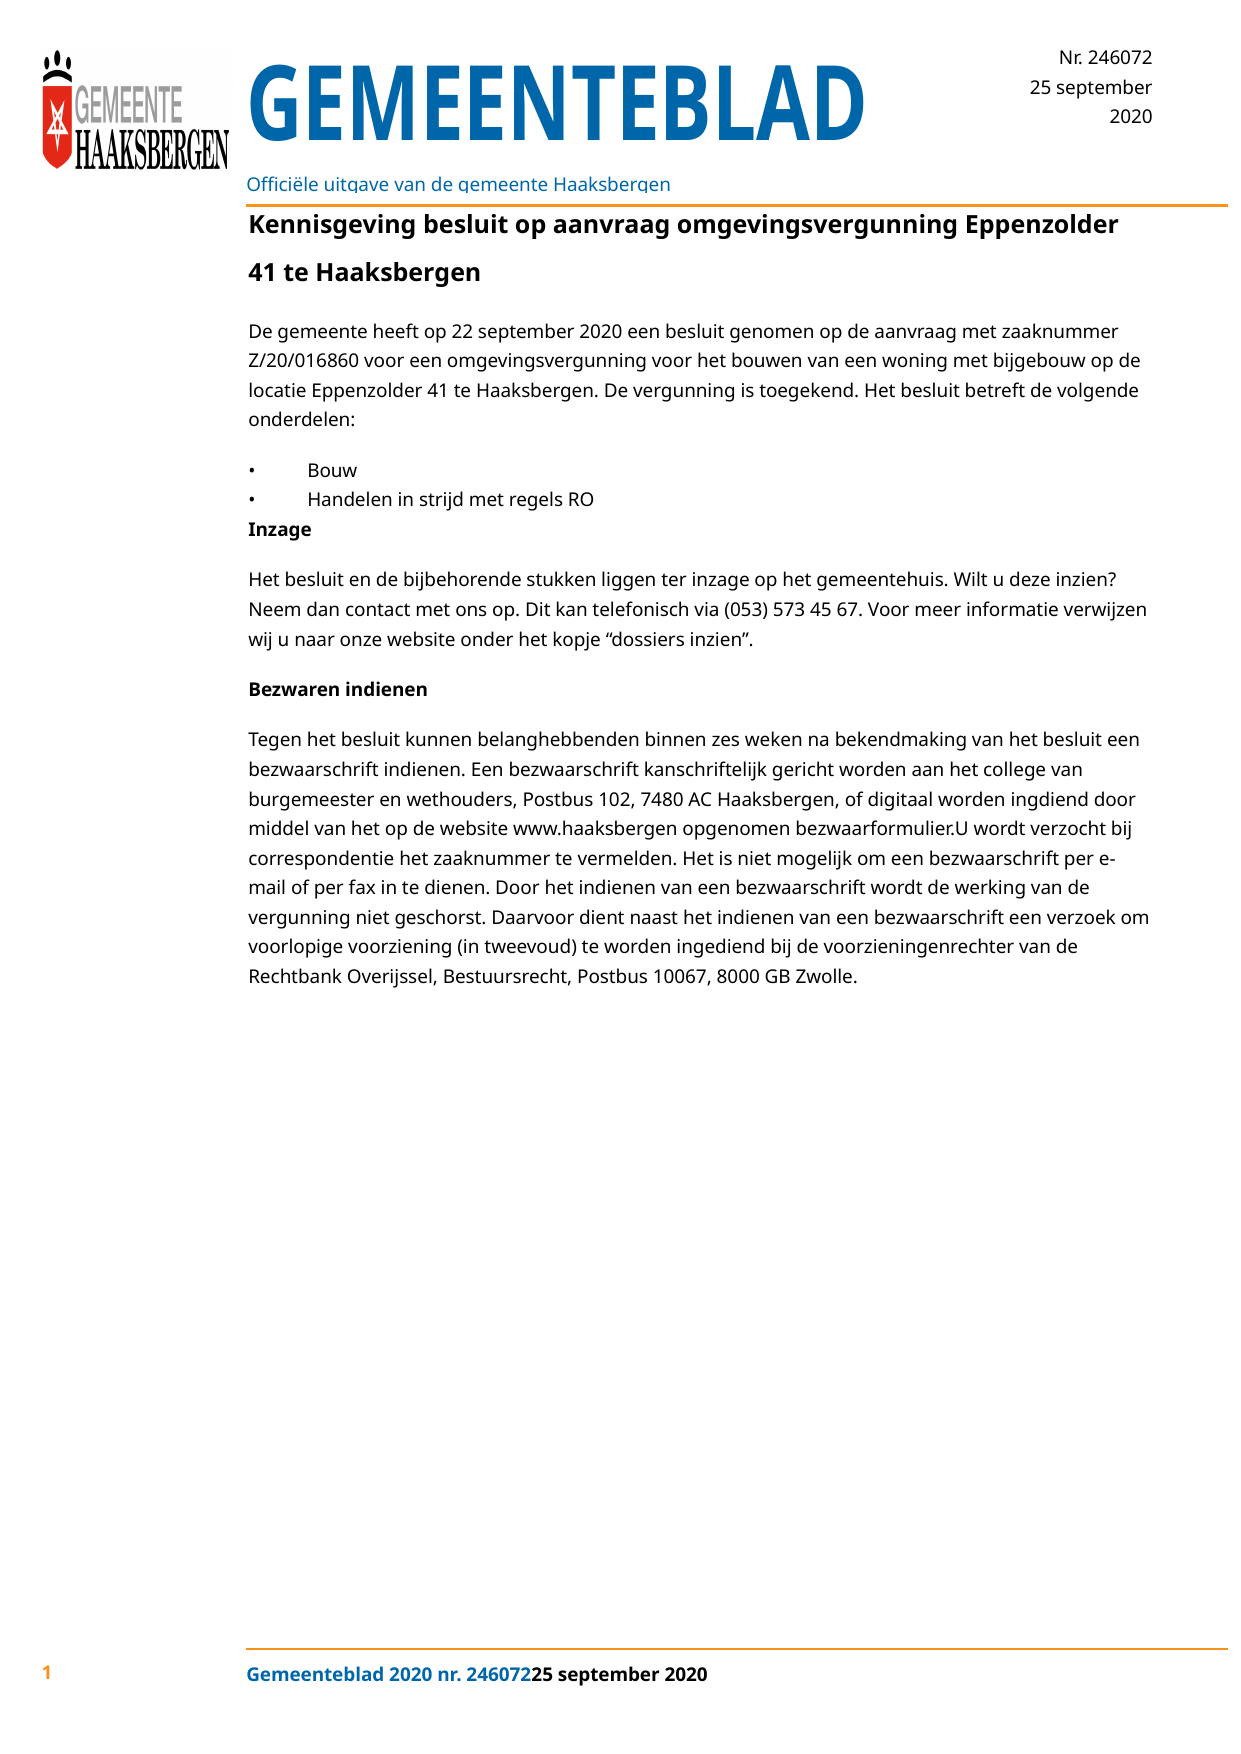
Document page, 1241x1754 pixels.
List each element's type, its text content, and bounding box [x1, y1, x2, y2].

text Het besluit en de bijbehorende stukken liggen ter inzage op het gemeentehuis. Wilt u deze inzien? Neem dan contact met ons op. Dit kan telefonisch via (053) 573 45 67. Voor meer informatie verwijzen wij u naar onze website onder het kopje “dossiers inzien”. [248, 567, 1152, 652]
text Bezwaren indienen [248, 676, 1152, 702]
picture [41, 47, 231, 172]
list Bouw [248, 457, 1152, 483]
list Handelen in strijd met regels RO [248, 487, 1152, 512]
text Tegen het besluit kunnen belanghebbenden binnen zes weken na bekendmaking van het besluit een bezwaarschrift indienen. Een bezwaarschrift kanschriftelijk gericht worden aan het college van burgemeester en wethouders, Postbus 102, 7480 AC Haaksbergen, of digitaal worden ingdiend door middel van het op de website www.haaksbergen opgenomen bezwaarformulier.U wordt verzocht bij correspondentie het zaaknummer te vermelden. Het is niet mogelijk om een bezwaarschrift per e-mail of per fax in te dienen. Door het indienen van een bezwaarschrift wordt de werking van de vergunning niet geschorst. Daarvoor dient naast het indienen van een bezwaarschrift een verzoek om voorlopige voorziening (in tweevoud) te worden ingediend bij de voorzieningenrechter van de Rechtbank Overijssel, Bestuursrecht, Postbus 10067, 8000 GB Zwolle. [248, 727, 1152, 989]
text Kennisgeving besluit op aanvraag omgevingsvergunning Eppenzolder 41 te Haaksbergen [248, 207, 1152, 288]
text Inzage [248, 516, 1152, 542]
text De gemeente heeft op 22 september 2020 een besluit genomen op de aanvraag met zaaknummer Z/20/016860 voor een omgevingsvergunning voor het bouwen van een woning met bijgebouw op de locatie Eppenzolder 41 te Haaksbergen. De vergunning is toegekend. Het besluit betreft de volgende onderdelen: [248, 318, 1152, 432]
